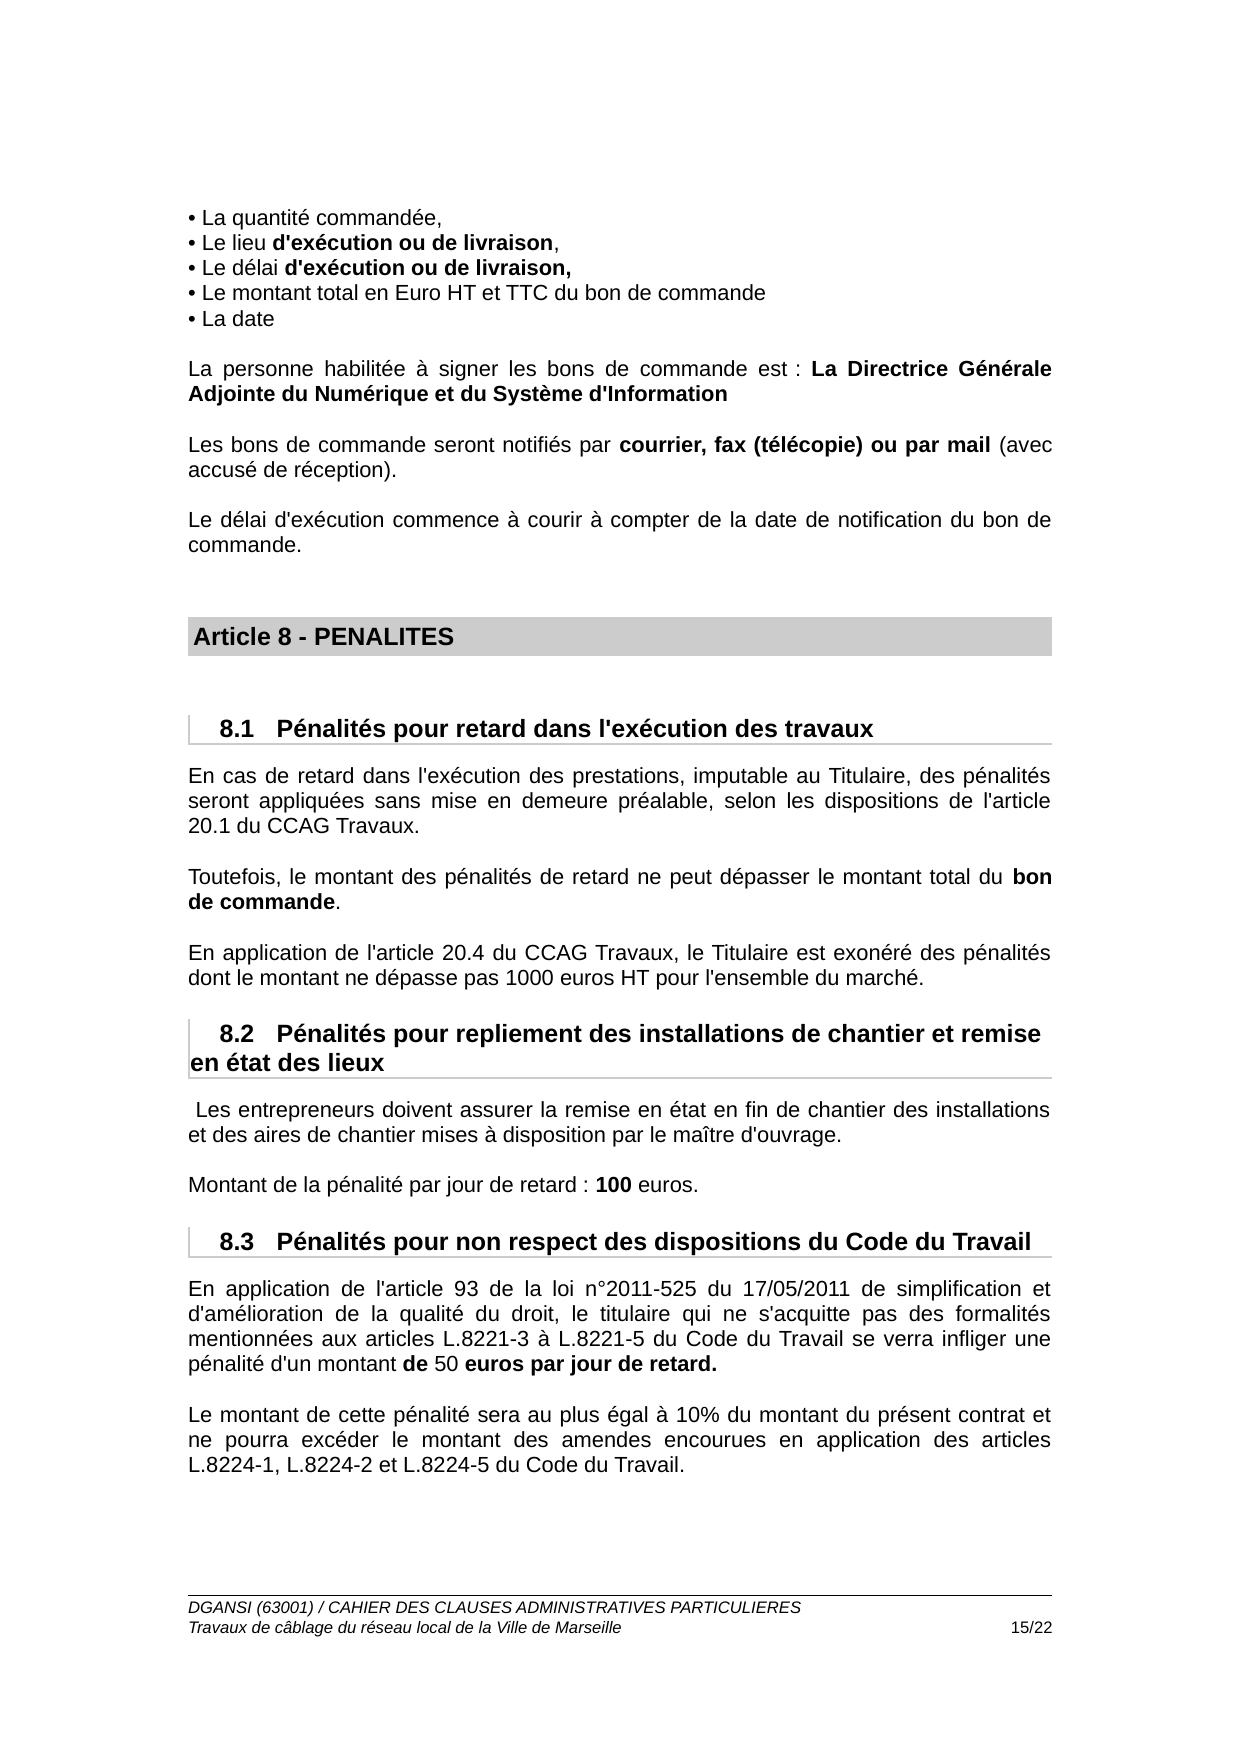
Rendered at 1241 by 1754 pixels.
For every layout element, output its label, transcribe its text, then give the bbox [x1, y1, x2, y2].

subtitle Pénalités pour repliement des installations de chantier et remise en état des lieux [190, 1019, 1052, 1077]
subtitle Pénalités pour retard dans l'exécution des travaux [188, 714, 1052, 743]
text Le montant de cette pénalité sera au plus égal à 10% du montant du présent contrat et ne pourra excéder le montant des amendes encourues en application des articles L.8224-1, L.8224-2 et L.8224-5 du Code du Travail. [188, 1402, 1052, 1477]
text En application de l'article 93 de la loi n°2011-525 du 17/05/2011 de simplification et d'amélioration de la qualité du droit, le titulaire qui ne s'acquitte pas des formalités mentionnées aux articles L.8221-3 à L.8221-5 du Code du Travail se verra infliger une pénalité d'un montant de 50 euros par jour de retard. [188, 1276, 1052, 1376]
text Montant de la pénalité par jour de retard : 100 euros. [188, 1172, 1052, 1197]
text • La date [188, 305, 1052, 331]
text La personne habilitée à signer les bons de commande est : La Directrice Générale Adjointe du Numérique et du Système d'Information [188, 356, 1052, 406]
text • Le montant total en Euro HT et TTC du bon de commande [188, 280, 1052, 305]
text En cas de retard dans l'exécution des prestations, imputable au Titulaire, des pénalités seront appliquées sans mise en demeure préalable, selon les dispositions de l'article 20.1 du CCAG Travaux. [188, 763, 1052, 839]
subtitle Pénalités pour non respect des dispositions du Code du Travail [190, 1227, 1052, 1256]
text En application de l'article 20.4 du CCAG Travaux, le Titulaire est exonéré des pénalités dont le montant ne dépasse pas 1000 euros HT pour l'ensemble du marché. [188, 939, 1052, 990]
text • Le délai d'exécution ou de livraison, [188, 255, 1052, 280]
subtitle PENALITES [190, 619, 1050, 653]
text Toutefois, le montant des pénalités de retard ne peut dépasser le montant total du bon de commande. [188, 864, 1052, 914]
text Les entrepreneurs doivent assurer la remise en état en fin de chantier des installations et des aires de chantier mises à disposition par le maître d'ouvrage. [188, 1097, 1052, 1147]
text • La quantité commandée, [188, 204, 1052, 230]
text • Le lieu d'exécution ou de livraison, [188, 230, 1052, 255]
text Le délai d'exécution commence à courir à compter de la date de notification du bon de commande. [188, 507, 1052, 557]
text Les bons de commande seront notifiés par courrier, fax (télécopie) ou par mail (avec accusé de réception). [188, 431, 1052, 482]
